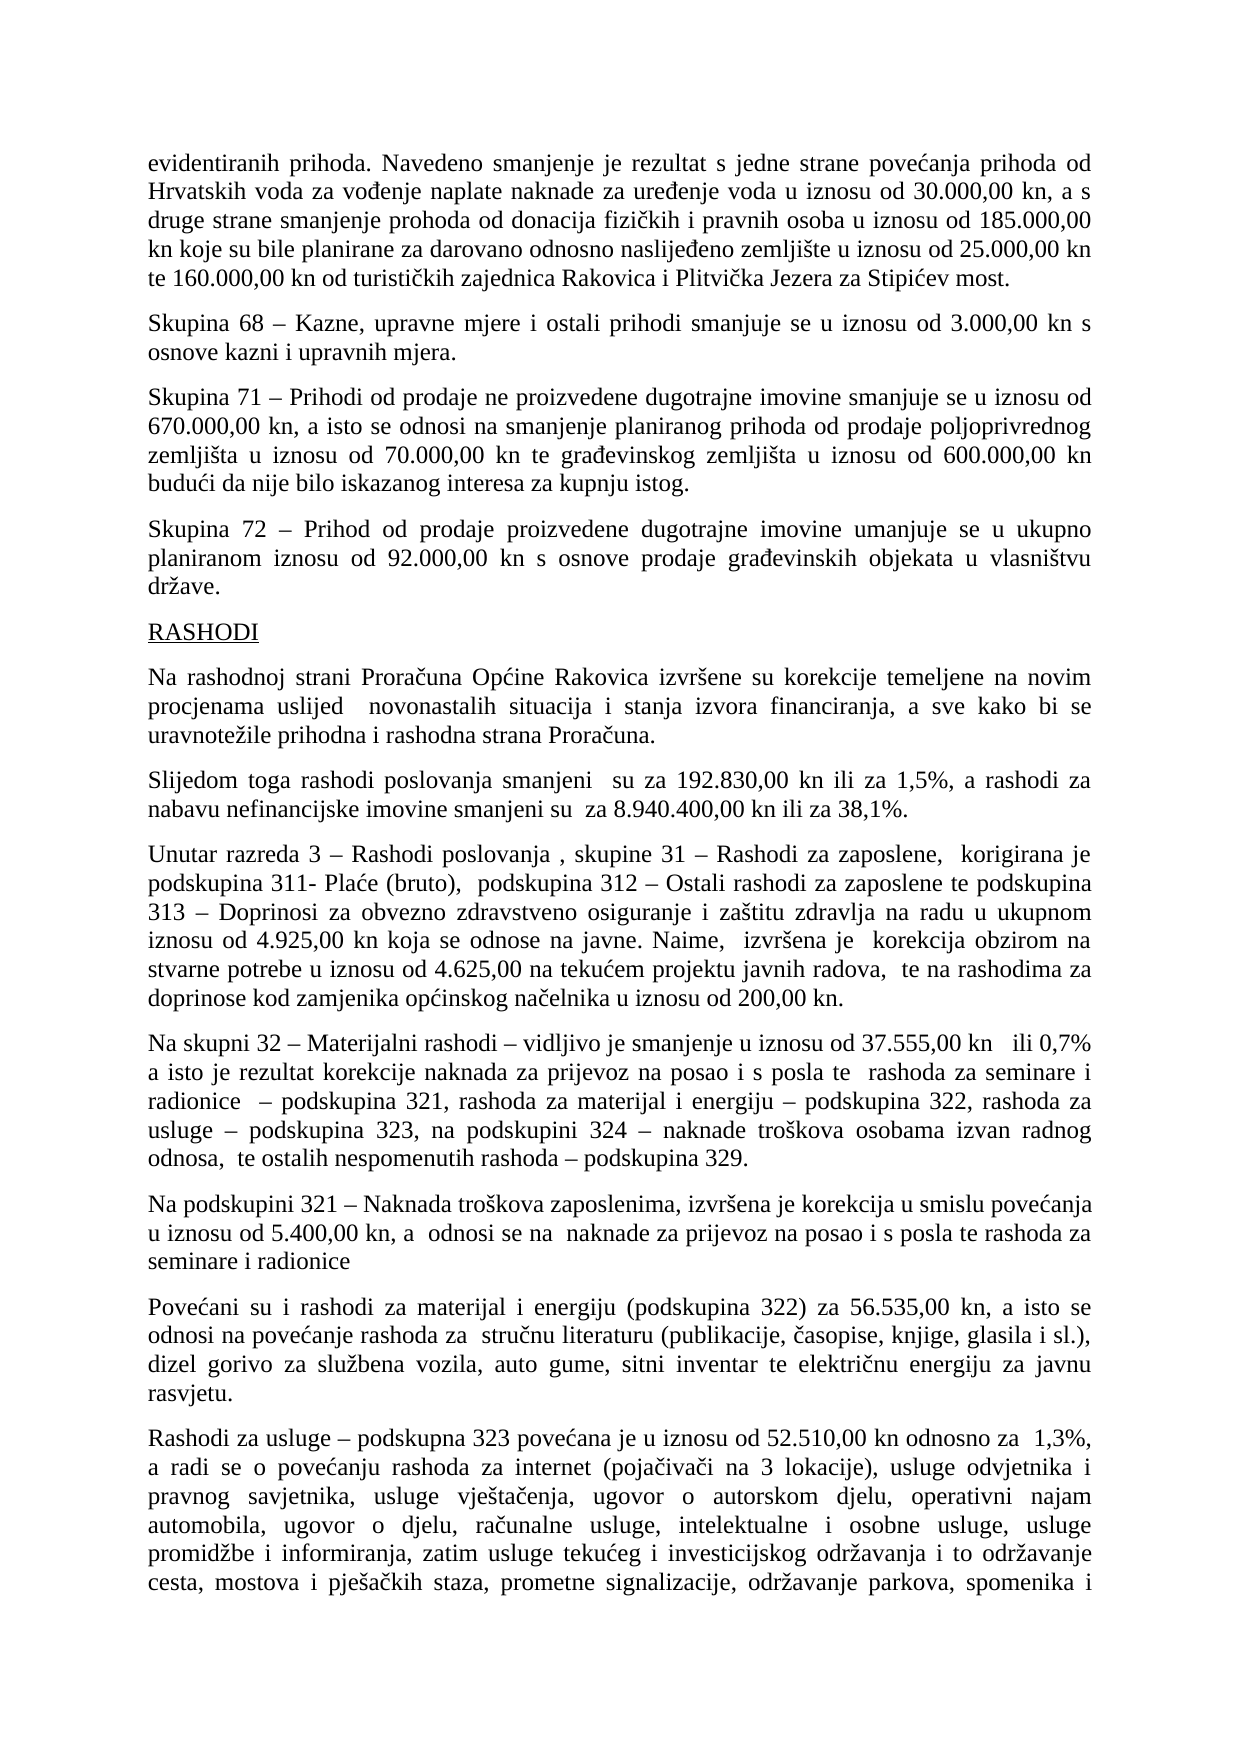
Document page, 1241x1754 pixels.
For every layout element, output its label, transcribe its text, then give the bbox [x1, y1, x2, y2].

text Povećani su i rashodi za materijal i energiju (podskupina 322) za 56.535,00 kn, a isto se odnosi na povećanje rashoda za stručnu literaturu (publikacije, časopise, knjige, glasila i sl.), dizel gorivo za službena vozila, auto gume, sitni inventar te električnu energiju za javnu rasvjetu. [148, 1292, 1093, 1407]
text Na rashodnoj strani Proračuna Općine Rakovica izvršene su korekcije temeljene na novim procjenama uslijed novonastalih situacija i stanja izvora financiranja, a sve kako bi se uravnotežile prihodna i rashodna strana Proračuna. [148, 662, 1093, 748]
text Na podskupini 321 – Naknada troškova zaposlenima, izvršena je korekcija u smislu povećanja u iznosu od 5.400,00 kn, a odnosi se na naknade za prijevoz na posao i s posla te rashoda za seminare i radionice [148, 1189, 1093, 1275]
text Rashodi za usluge – podskupna 323 povećana je u iznosu od 52.510,00 kn odnosno za 1,3%, a radi se o povećanju rashoda za internet (pojačivači na 3 lokacije), usluge odvjetnika i pravnog savjetnika, usluge vještačenja, ugovor o autorskom djelu, operativni najam automobila, ugovor o djelu, računalne usluge, intelektualne i osobne usluge, usluge promidžbe i informiranja, zatim usluge tekućeg i investicijskog održavanja i to održavanje cesta, mostova i pješačkih staza, prometne signalizacije, održavanje parkova, spomenika i [148, 1423, 1093, 1596]
text RASHODI [148, 617, 1093, 646]
text Slijedom toga rashodi poslovanja smanjeni su za 192.830,00 kn ili za 1,5%, a rashodi za nabavu nefinancijske imovine smanjeni su za 8.940.400,00 kn ili za 38,1%. [148, 765, 1093, 823]
text Skupina 71 – Prihodi od prodaje ne proizvedene dugotrajne imovine smanjuje se u iznosu od 670.000,00 kn, a isto se odnosi na smanjenje planiranog prihoda od prodaje poljoprivrednog zemljišta u iznosu od 70.000,00 kn te građevinskog zemljišta u iznosu od 600.000,00 kn budući da nije bilo iskazanog interesa za kupnju istog. [148, 382, 1093, 497]
text Skupina 68 – Kazne, upravne mjere i ostali prihodi smanjuje se u iznosu od 3.000,00 kn s osnove kazni i upravnih mjera. [148, 308, 1093, 366]
text evidentiranih prihoda. Navedeno smanjenje je rezultat s jedne strane povećanja prihoda od Hrvatskih voda za vođenje naplate naknade za uređenje voda u iznosu od 30.000,00 kn, a s druge strane smanjenje prohoda od donacija fizičkih i pravnih osoba u iznosu od 185.000,00 kn koje su bile planirane za darovano odnosno naslijeđeno zemljište u iznosu od 25.000,00 kn te 160.000,00 kn od turističkih zajednica Rakovica i Plitvička Jezera za Stipićev most. [148, 148, 1093, 291]
text Skupina 72 – Prihod od prodaje proizvedene dugotrajne imovine umanjuje se u ukupno planiranom iznosu od 92.000,00 kn s osnove prodaje građevinskih objekata u vlasništvu države. [148, 514, 1093, 600]
text Unutar razreda 3 – Rashodi poslovanja , skupine 31 – Rashodi za zaposlene, korigirana je podskupina 311- Plaće (bruto), podskupina 312 – Ostali rashodi za zaposlene te podskupina 313 – Doprinosi za obvezno zdravstveno osiguranje i zaštitu zdravlja na radu u ukupnom iznosu od 4.925,00 kn koja se odnose na javne. Naime, izvršena je korekcija obzirom na stvarne potrebe u iznosu od 4.625,00 na tekućem projektu javnih radova, te na rashodima za doprinose kod zamjenika općinskog načelnika u iznosu od 200,00 kn. [148, 839, 1093, 1012]
text Na skupni 32 – Materijalni rashodi – vidljivo je smanjenje u iznosu od 37.555,00 kn ili 0,7% a isto je rezultat korekcije naknada za prijevoz na posao i s posla te rashoda za seminare i radionice – podskupina 321, rashoda za materijal i energiju – podskupina 322, rashoda za usluge – podskupina 323, na podskupini 324 – naknade troškova osobama izvan radnog odnosa, te ostalih nespomenutih rashoda – podskupina 329. [148, 1028, 1093, 1172]
